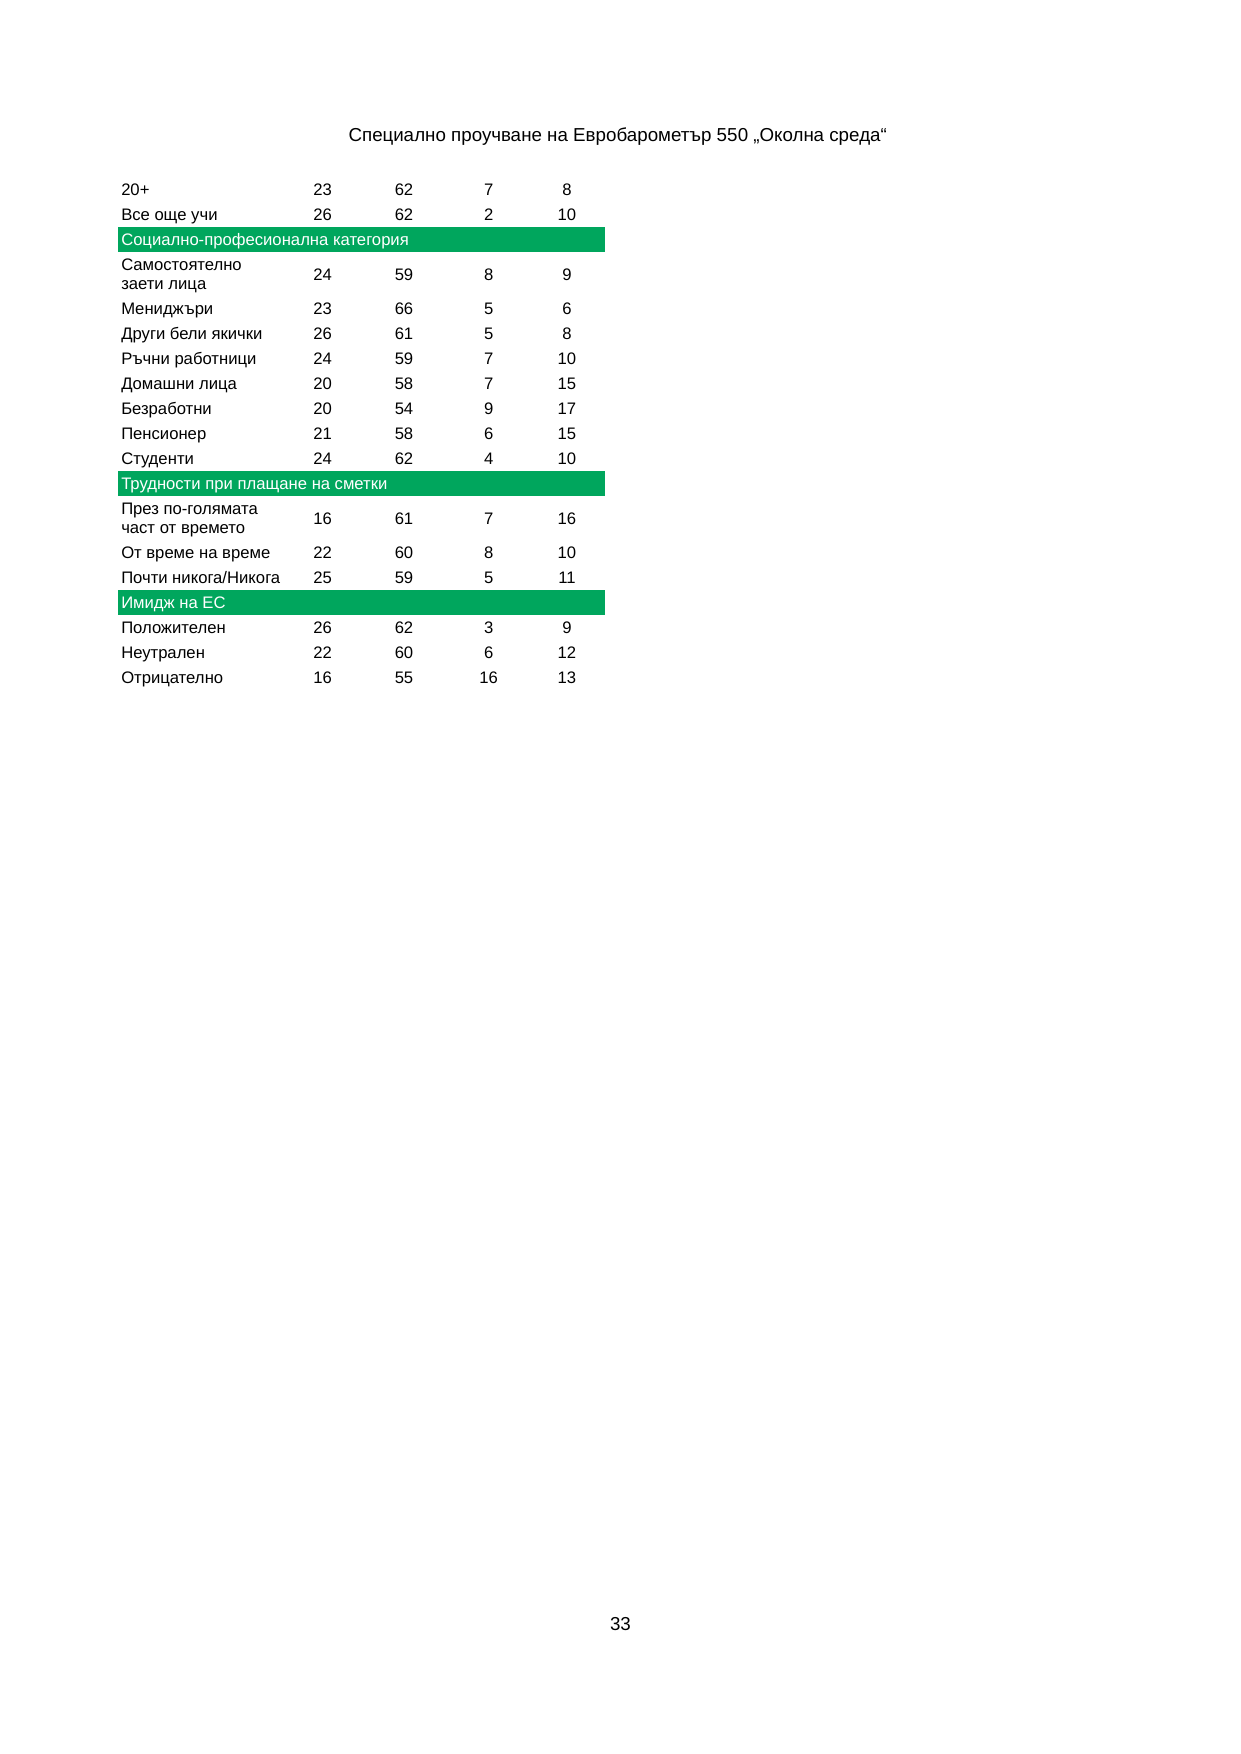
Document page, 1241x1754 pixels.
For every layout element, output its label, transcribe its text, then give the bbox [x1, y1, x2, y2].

table_cell 10 [528, 202, 605, 227]
table_cell 24 [286, 446, 358, 471]
table_cell 10 [528, 540, 605, 565]
table_cell 62 [358, 202, 449, 227]
table_cell 16 [528, 496, 605, 540]
table_cell 25 [286, 565, 358, 590]
table_cell Имидж на ЕС [118, 590, 605, 615]
table_cell 58 [358, 421, 449, 446]
table_cell 13 [528, 665, 605, 690]
table_cell Други бели якички [118, 321, 286, 346]
table_cell 8 [528, 177, 605, 202]
table_cell 7 [449, 496, 528, 540]
table_cell 23 [286, 177, 358, 202]
table_cell 58 [358, 371, 449, 396]
table_cell 17 [528, 396, 605, 421]
table_cell 20 [286, 371, 358, 396]
table_cell 11 [528, 565, 605, 590]
table_cell Самостоятелно заети лица [118, 252, 286, 296]
table_cell 2 [449, 202, 528, 227]
table_cell 16 [286, 665, 358, 690]
table_cell 15 [528, 371, 605, 396]
table_cell 4 [449, 446, 528, 471]
table_cell 23 [286, 296, 358, 321]
table_cell 60 [358, 640, 449, 665]
table_cell 9 [449, 396, 528, 421]
table_cell Положителен [118, 615, 286, 640]
table_cell 26 [286, 615, 358, 640]
table_cell 62 [358, 177, 449, 202]
table_cell Социално-професионална категория [118, 227, 605, 252]
table_cell 7 [449, 177, 528, 202]
table_cell Домашни лица [118, 371, 286, 396]
table_cell 6 [449, 640, 528, 665]
table_cell 62 [358, 615, 449, 640]
table_cell 8 [449, 252, 528, 296]
table_cell Ръчни работници [118, 346, 286, 371]
table_cell 59 [358, 565, 449, 590]
table_cell 22 [286, 640, 358, 665]
table_cell 15 [528, 421, 605, 446]
table_cell 10 [528, 446, 605, 471]
table_cell 62 [358, 446, 449, 471]
table_cell 54 [358, 396, 449, 421]
table_cell 12 [528, 640, 605, 665]
table_cell 9 [528, 615, 605, 640]
table_cell 6 [449, 421, 528, 446]
table_cell 20+ [118, 177, 286, 202]
table_cell Неутрален [118, 640, 286, 665]
table_cell 8 [528, 321, 605, 346]
table_cell Мениджъри [118, 296, 286, 321]
table_cell 55 [358, 665, 449, 690]
table_cell 24 [286, 346, 358, 371]
table_cell Студенти [118, 446, 286, 471]
table_cell 7 [449, 371, 528, 396]
table_cell Трудности при плащане на сметки [118, 471, 605, 496]
table_cell 59 [358, 346, 449, 371]
table_cell 24 [286, 252, 358, 296]
table_cell 26 [286, 321, 358, 346]
table_cell 16 [449, 665, 528, 690]
table_cell Отрицателно [118, 665, 286, 690]
table_cell 59 [358, 252, 449, 296]
table_cell 60 [358, 540, 449, 565]
table_cell 20 [286, 396, 358, 421]
table_cell 66 [358, 296, 449, 321]
table_cell 61 [358, 321, 449, 346]
table_cell 61 [358, 496, 449, 540]
table_cell 5 [449, 321, 528, 346]
table_cell От време на време [118, 540, 286, 565]
table_cell 7 [449, 346, 528, 371]
table_cell 9 [528, 252, 605, 296]
table_cell 16 [286, 496, 358, 540]
table_cell 5 [449, 565, 528, 590]
table_cell 8 [449, 540, 528, 565]
table_cell През по-голямата част от времето [118, 496, 286, 540]
table_cell 5 [449, 296, 528, 321]
table_cell 21 [286, 421, 358, 446]
table_cell 22 [286, 540, 358, 565]
table_cell 26 [286, 202, 358, 227]
table_cell 3 [449, 615, 528, 640]
table_cell Почти никога/Никога [118, 565, 286, 590]
table_cell 10 [528, 346, 605, 371]
table_cell 6 [528, 296, 605, 321]
table_cell Пенсионер [118, 421, 286, 446]
table_cell Безработни [118, 396, 286, 421]
table_cell Все още учи [118, 202, 286, 227]
